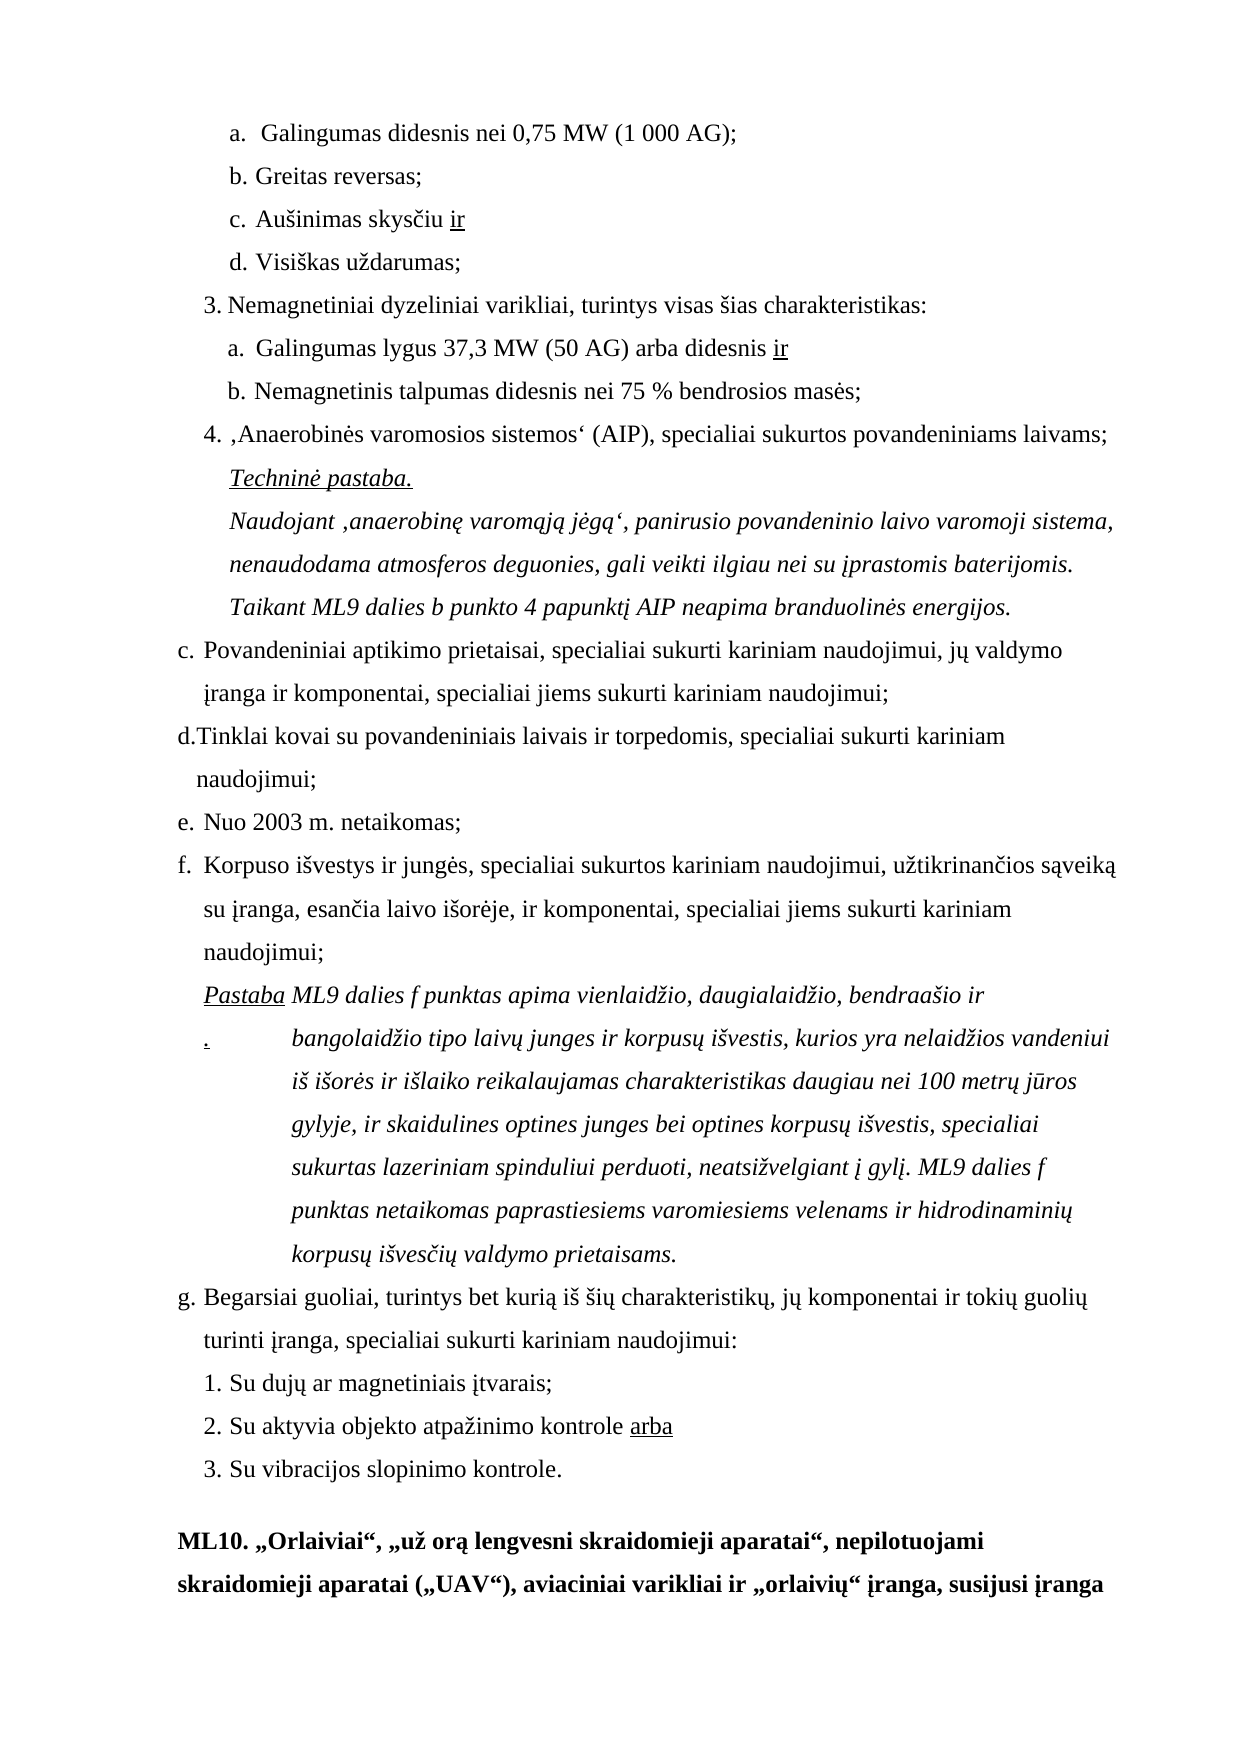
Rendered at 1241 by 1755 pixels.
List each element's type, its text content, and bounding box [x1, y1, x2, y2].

table_header ‚Anaerobinės varomosios sistemos‘ (AIP), specialiai sukurtos povandeniniams laivams; Techninė pastaba. Naudojant ‚anaerobinę varomąją jėgą‘, panirusio povandeninio laivo varomoji sistema, nenaudodama atmosferos deguonies, gali veikti ilgiau nei su įprastomis baterijomis. Taikant ML9 dalies b punkto 4 papunktį AIP neapima branduolinės energijos. [229, 420, 1122, 635]
table_header c. [229, 204, 255, 247]
table_header 3. [203, 290, 227, 419]
table_header Su dujų ar magnetiniais įtvarais; [229, 1368, 1122, 1411]
table_header Begarsiai guoliai, turintys bet kurią iš šių charakteristikų, jų komponentai ir tokių guolių turinti įranga, specialiai sukurti kariniam naudojimui: [203, 1282, 1122, 1368]
table_header c. [177, 635, 203, 721]
table_header Visiškas uždarumas; [255, 247, 1122, 290]
table_header Tinklai kovai su povandeniniais laivais ir torpedomis, specialiai sukurti kariniam naudojimui; [196, 721, 1122, 807]
table_header a. [227, 334, 256, 376]
table_header Nemagnetinis talpumas didesnis nei 75 % bendrosios masės; [254, 376, 1122, 419]
table_header b. [227, 376, 254, 419]
table_header Galingumas didesnis nei 0,75 MW (1 000 AG); [261, 118, 1122, 161]
table_header 2. [203, 1411, 229, 1454]
table_header Nuo 2003 m. netaikomas; [203, 808, 1122, 851]
table_header Povandeniniai aptikimo prietaisai, specialiai sukurti kariniam naudojimui, jų valdymo įranga ir komponentai, specialiai jiems sukurti kariniam naudojimui; [203, 635, 1122, 721]
table_header f. [177, 851, 203, 1282]
table_header Greitas reversas; [255, 161, 1122, 204]
table_header 4. [203, 420, 229, 635]
table_header Su aktyvia objekto atpažinimo kontrole arba [229, 1411, 1122, 1454]
table_header ML9 dalies f punktas apima vienlaidžio, daugialaidžio, bendraašio ir bangolaidžio tipo laivų junges ir korpusų išvestis, kurios yra nelaidžios vandeniui iš išorės ir išlaiko reikalaujamas charakteristikas daugiau nei 100 metrų jūros gylyje, ir skaidulines optines junges bei optines korpusų išvestis, specialiai sukurtas lazeriniam spinduliui perduoti, neatsižvelgiant į gylį. ML9 dalies f punktas netaikomas paprastiesiems varomiesiems velenams ir hidrodinaminių korpusų išvesčių valdymo prietaisams. [291, 980, 1122, 1282]
table_header d. [177, 721, 196, 807]
table_header Nemagnetiniai dyzeliniai varikliai, turintys visas šias charakteristikas: [227, 290, 1122, 334]
table_header b. [229, 161, 255, 204]
table_header Korpuso išvestys ir jungės, specialiai sukurtos kariniam naudojimui, užtikrinančios sąveiką su įranga, esančia laivo išorėje, ir komponentai, specialiai jiems sukurti kariniam naudojimui; [203, 851, 1122, 980]
table_header a. [229, 118, 261, 161]
table_header [203, 118, 229, 290]
table_header Pastaba. [203, 980, 291, 1282]
table_header g. [177, 1282, 203, 1497]
table_header d. [229, 247, 255, 290]
table_header Aušinimas skysčiu ir [255, 204, 1122, 247]
table_header 3. [203, 1454, 229, 1497]
table_header Galingumas lygus 37,3 MW (50 AG) arba didesnis ir [256, 334, 1122, 376]
table_header e. [177, 808, 203, 851]
text ML10. „Orlaiviai“, „už orą lengvesni skraidomieji aparatai“, nepilotuojami skraidomieji aparatai („UAV“), aviaciniai varikliai ir „orlaivių“ įranga, susijusi įranga [177, 1526, 1122, 1598]
table_header 1. [203, 1368, 229, 1411]
table_header [177, 118, 203, 635]
table_header Su vibracijos slopinimo kontrole. [229, 1454, 1122, 1497]
